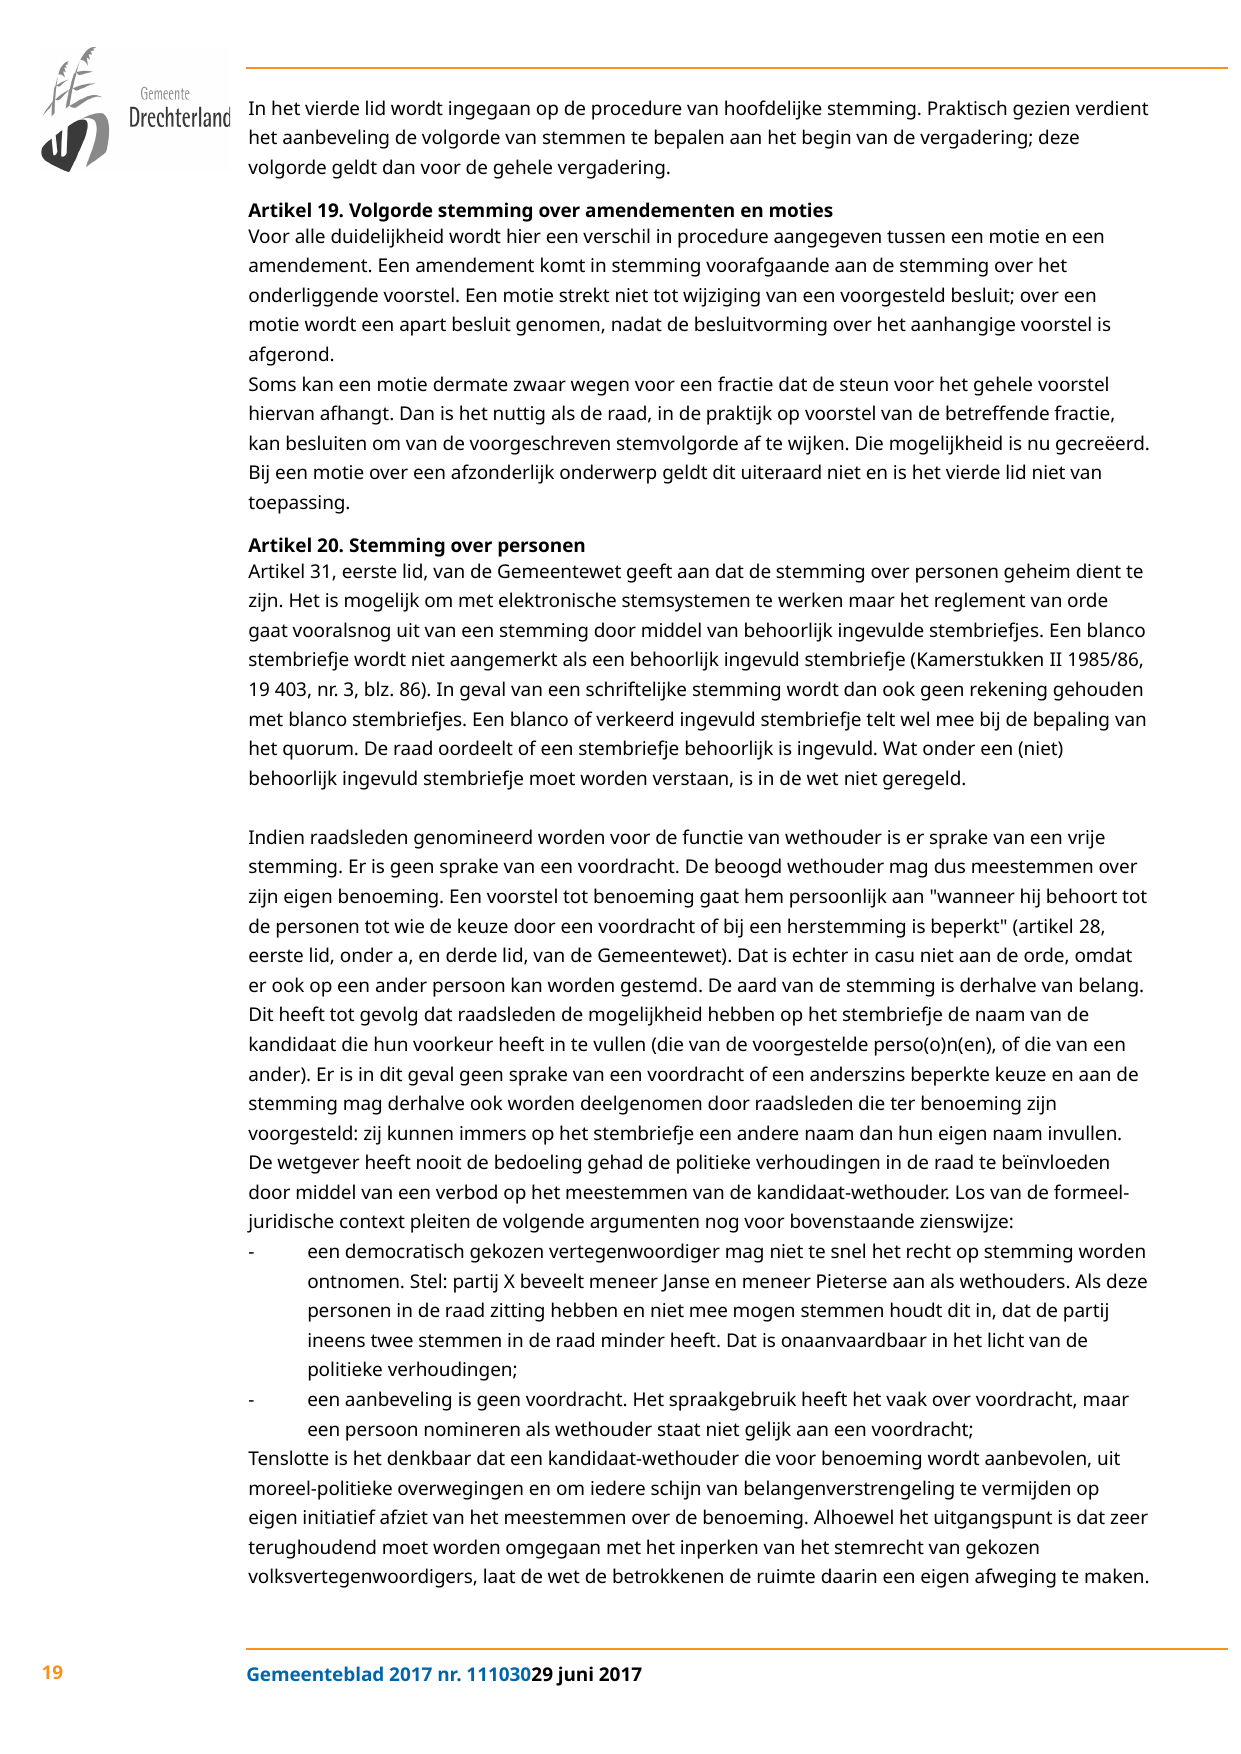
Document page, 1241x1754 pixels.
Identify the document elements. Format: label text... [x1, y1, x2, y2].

text Soms kan een motie dermate zwaar wegen voor een fractie dat de steun voor het gehele voorstel hiervan afhangt. Dan is het nuttig als de raad, in de praktijk op voorstel van de betreffende fractie, kan besluiten om van de voorgeschreven stemvolgorde af te wijken. Die mogelijkheid is nu gecreëerd. [248, 371, 1152, 456]
text In het vierde lid wordt ingegaan op de procedure van hoofdelijke stemming. Praktisch gezien verdient het aanbeveling de volgorde van stemmen te bepalen aan het begin van de vergadering; deze volgorde geldt dan voor de gehele vergadering. [248, 95, 1152, 180]
list een aanbeveling is geen voordracht. Het spraakgebruik heeft het vaak over voordracht, maar een persoon nomineren als wethouder staat niet gelijk aan een voordracht; [248, 1386, 1152, 1442]
picture [41, 47, 231, 172]
text Artikel 19. Volgorde stemming over amendementen en moties [248, 197, 1152, 223]
text De wetgever heeft nooit de bedoeling gehad de politieke verhoudingen in de raad te beïnvloeden door middel van een verbod op het meestemmen van de kandidaat-wethouder. Los van de formeel-juridische context pleiten de volgende argumenten nog voor bovenstaande zienswijze: [248, 1149, 1152, 1234]
text Artikel 20. Stemming over personen [248, 532, 1152, 558]
text Tenslotte is het denkbaar dat een kandidaat-wethouder die voor benoeming wordt aanbevolen, uit moreel-politieke overwegingen en om iedere schijn van belangenverstrengeling te vermijden op eigen initiatief afziet van het meestemmen over de benoeming. Alhoewel het uitgangspunt is dat zeer terughoudend moet worden omgegaan met het inperken van het stemrecht van gekozen volksvertegenwoordigers, laat de wet de betrokkenen de ruimte daarin een eigen afweging te maken. [248, 1445, 1152, 1589]
text Indien raadsleden genomineerd worden voor de functie van wethouder is er sprake van een vrije stemming. Er is geen sprake van een voordracht. De beoogd wethouder mag dus meestemmen over zijn eigen benoeming. Een voorstel tot benoeming gaat hem persoonlijk aan "wanneer hij behoort tot de personen tot wie de keuze door een voordracht of bij een herstemming is beperkt" (artikel 28, eerste lid, onder a, en derde lid, van de Gemeentewet). Dat is echter in casu niet aan de orde, omdat er ook op een ander persoon kan worden gestemd. De aard van de stemming is derhalve van belang. [248, 824, 1152, 998]
text Dit heeft tot gevolg dat raadsleden de mogelijkheid hebben op het stembriefje de naam van de kandidaat die hun voorkeur heeft in te vullen (die van de voorgestelde perso(o)n(en), of die van een ander). Er is in dit geval geen sprake van een voordracht of een anderszins beperkte keuze en aan de stemming mag derhalve ook worden deelgenomen door raadsleden die ter benoeming zijn voorgesteld: zij kunnen immers op het stembriefje een andere naam dan hun eigen naam invullen. [248, 1002, 1152, 1146]
text Artikel 31, eerste lid, van de Gemeentewet geeft aan dat de stemming over personen geheim dient te zijn. Het is mogelijk om met elektronische stemsystemen te werken maar het reglement van orde gaat vooralsnog uit van een stemming door middel van behoorlijk ingevulde stembriefjes. Een blanco stembriefje wordt niet aangemerkt als een behoorlijk ingevuld stembriefje (Kamerstukken II 1985/86, 19 403, nr. 3, blz. 86). In geval van een schriftelijke stemming wordt dan ook geen rekening gehouden met blanco stembriefjes. Een blanco of verkeerd ingevuld stembriefje telt wel mee bij de bepaling van het quorum. De raad oordeelt of een stembriefje behoorlijk is ingevuld. Wat onder een (niet) behoorlijk ingevuld stembriefje moet worden verstaan, is in de wet niet geregeld. [248, 558, 1152, 791]
text Bij een motie over een afzonderlijk onderwerp geldt dit uiteraard niet en is het vierde lid niet van toepassing. [248, 459, 1152, 515]
list een democratisch gekozen vertegenwoordiger mag niet te snel het recht op stemming worden ontnomen. Stel: partij X beveelt meneer Janse en meneer Pieterse aan als wethouders. Als deze personen in de raad zitting hebben en niet mee mogen stemmen houdt dit in, dat de partij ineens twee stemmen in de raad minder heeft. Dat is onaanvaardbaar in het licht van de politieke verhoudingen; [248, 1238, 1152, 1382]
text Voor alle duidelijkheid wordt hier een verschil in procedure aangegeven tussen een motie en een amendement. Een amendement komt in stemming voorafgaande aan de stemming over het onderliggende voorstel. Een motie strekt niet tot wijziging van een voorgesteld besluit; over een motie wordt een apart besluit genomen, nadat de besluitvorming over het aanhangige voorstel is afgerond. [248, 223, 1152, 367]
